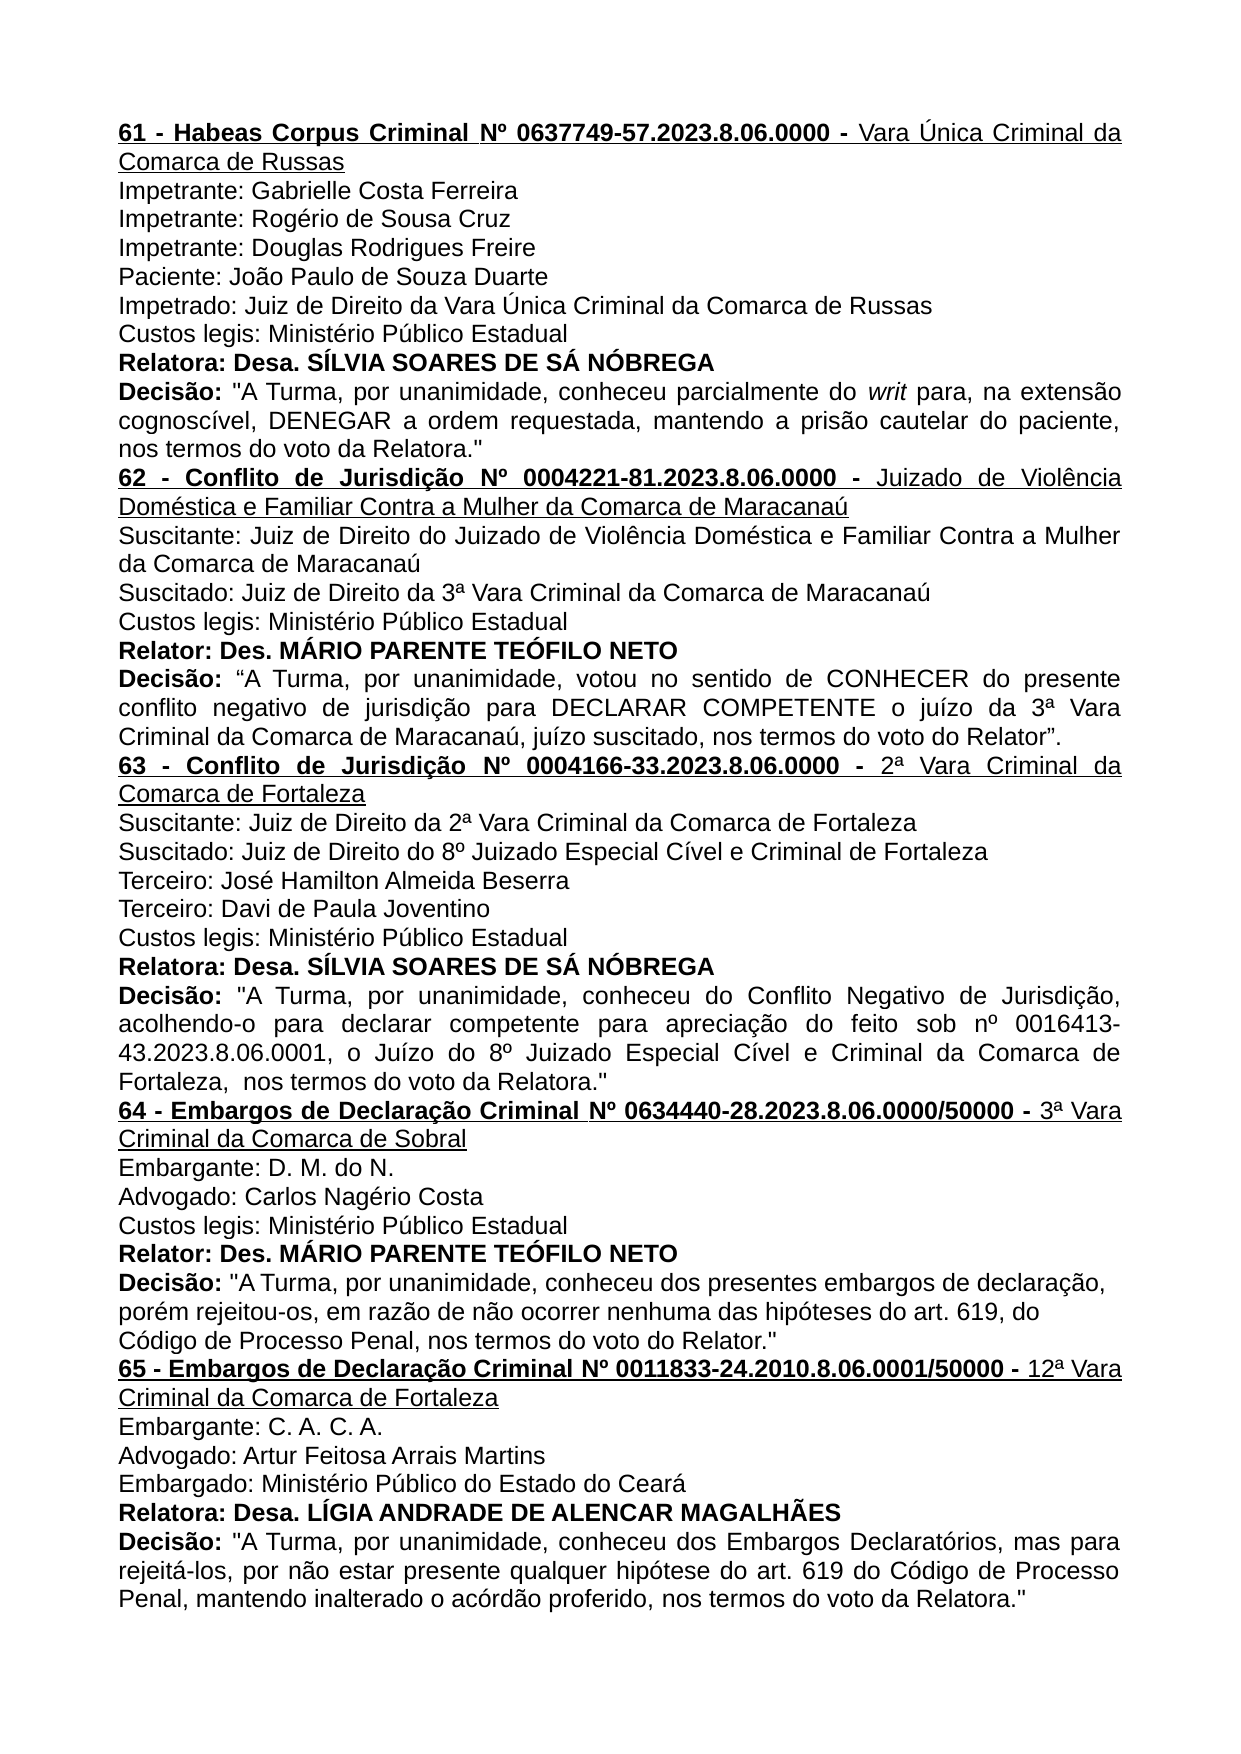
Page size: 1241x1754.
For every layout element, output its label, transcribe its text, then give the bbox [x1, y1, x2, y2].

text Impetrante: Douglas Rodrigues Freire [118, 233, 1122, 262]
text Relator: Des. MÁRIO PARENTE TEÓFILO NETO [118, 636, 1122, 664]
text Embargante: D. M. do N. [118, 1153, 1122, 1182]
text Decisão: "A Turma, por unanimidade, conheceu do Conflito Negativo de Jurisdição, acolhendo-o para declarar competente para apreciação do feito sob nº 0016413-43.2023.8.06.0001, o Juízo do 8º Juizado Especial Cível e Criminal da Comarca de Fortaleza, nos termos do voto da Relatora." [118, 981, 1122, 1096]
text Decisão: "A Turma, por unanimidade, conheceu dos Embargos Declaratórios, mas para rejeitá-los, por não estar presente qualquer hipótese do art. 619 do Código de Processo Penal, mantendo inalterado o acórdão proferido, nos termos do voto da Relatora." [118, 1527, 1122, 1613]
text 62 - Conflito de Jurisdição Nº 0004221-81.2023.8.06.0000 - Juizado de Violência [118, 463, 1122, 488]
text Terceiro: Davi de Paula Joventino [118, 894, 1122, 923]
text Relator: Des. MÁRIO PARENTE TEÓFILO NETO [118, 1239, 1122, 1268]
text Comarca de Russas [118, 144, 1122, 176]
text Suscitado: Juiz de Direito da 3ª Vara Criminal da Comarca de Maracanaú [118, 578, 1122, 607]
text Terceiro: José Hamilton Almeida Beserra [118, 866, 1122, 894]
text 63 - Conflito de Jurisdição Nº 0004166-33.2023.8.06.0000 - 2ª Vara Criminal da [118, 751, 1122, 776]
text Custos legis: Ministério Público Estadual [118, 1211, 1122, 1239]
text 64 - Embargos de Declaração Criminal Nº 0634440-28.2023.8.06.0000/50000 - 3ª Vara [118, 1096, 1122, 1121]
text Doméstica e Familiar Contra a Mulher da Comarca de Maracanaú [118, 489, 1122, 521]
text Decisão: "A Turma, por unanimidade, conheceu parcialmente do writ para, na extensão cognoscível, DENEGAR a ordem requestada, mantendo a prisão cautelar do paciente, nos termos do voto da Relatora." [118, 377, 1122, 463]
text Custos legis: Ministério Público Estadual [118, 923, 1122, 952]
text Embargado: Ministério Público do Estado do Ceará [118, 1469, 1122, 1498]
text Advogado: Carlos Nagério Costa [118, 1182, 1122, 1211]
text Impetrante: Rogério de Sousa Cruz [118, 204, 1122, 233]
text Decisão: “A Turma, por unanimidade, votou no sentido de CONHECER do presente conflito negativo de jurisdição para DECLARAR COMPETENTE o juízo da 3ª Vara Criminal da Comarca de Maracanaú, juízo suscitado, nos termos do voto do Relator”. [118, 664, 1122, 751]
text Comarca de Fortaleza [118, 777, 1122, 808]
text Relatora: Desa. SÍLVIA SOARES DE SÁ NÓBREGA [118, 348, 1122, 377]
text Suscitante: Juiz de Direito da 2ª Vara Criminal da Comarca de Fortaleza [118, 808, 1122, 837]
text Paciente: João Paulo de Souza Duarte [118, 262, 1122, 291]
text Criminal da Comarca de Fortaleza [118, 1381, 1122, 1412]
text Advogado: Artur Feitosa Arrais Martins [118, 1441, 1122, 1469]
text Criminal da Comarca de Sobral [118, 1122, 1122, 1153]
text Custos legis: Ministério Público Estadual [118, 607, 1122, 636]
text Impetrante: Gabrielle Costa Ferreira [118, 176, 1122, 204]
text 61 - Habeas Corpus Criminal Nº 0637749-57.2023.8.06.0000 - Vara Única Criminal da [118, 118, 1122, 143]
text Custos legis: Ministério Público Estadual [118, 319, 1122, 348]
text Decisão: "A Turma, por unanimidade, conheceu dos presentes embargos de declaração, porém rejeitou-os, em razão de não ocorrer nenhuma das hipóteses do art. 619, do Código de Processo Penal, nos termos do voto do Relator." [118, 1268, 1122, 1354]
text 65 - Embargos de Declaração Criminal Nº 0011833-24.2010.8.06.0001/50000 - 12ª Vara [118, 1354, 1122, 1379]
text Relatora: Desa. LÍGIA ANDRADE DE ALENCAR MAGALHÃES [118, 1498, 1122, 1527]
text Impetrado: Juiz de Direito da Vara Única Criminal da Comarca de Russas [118, 291, 1122, 319]
text Relatora: Desa. SÍLVIA SOARES DE SÁ NÓBREGA [118, 952, 1122, 981]
text Suscitado: Juiz de Direito do 8º Juizado Especial Cível e Criminal de Fortaleza [118, 837, 1122, 866]
text Suscitante: Juiz de Direito do Juizado de Violência Doméstica e Familiar Contra a Mulher da Comarca de Maracanaú [118, 521, 1122, 578]
text Embargante: C. A. C. A. [118, 1412, 1122, 1441]
